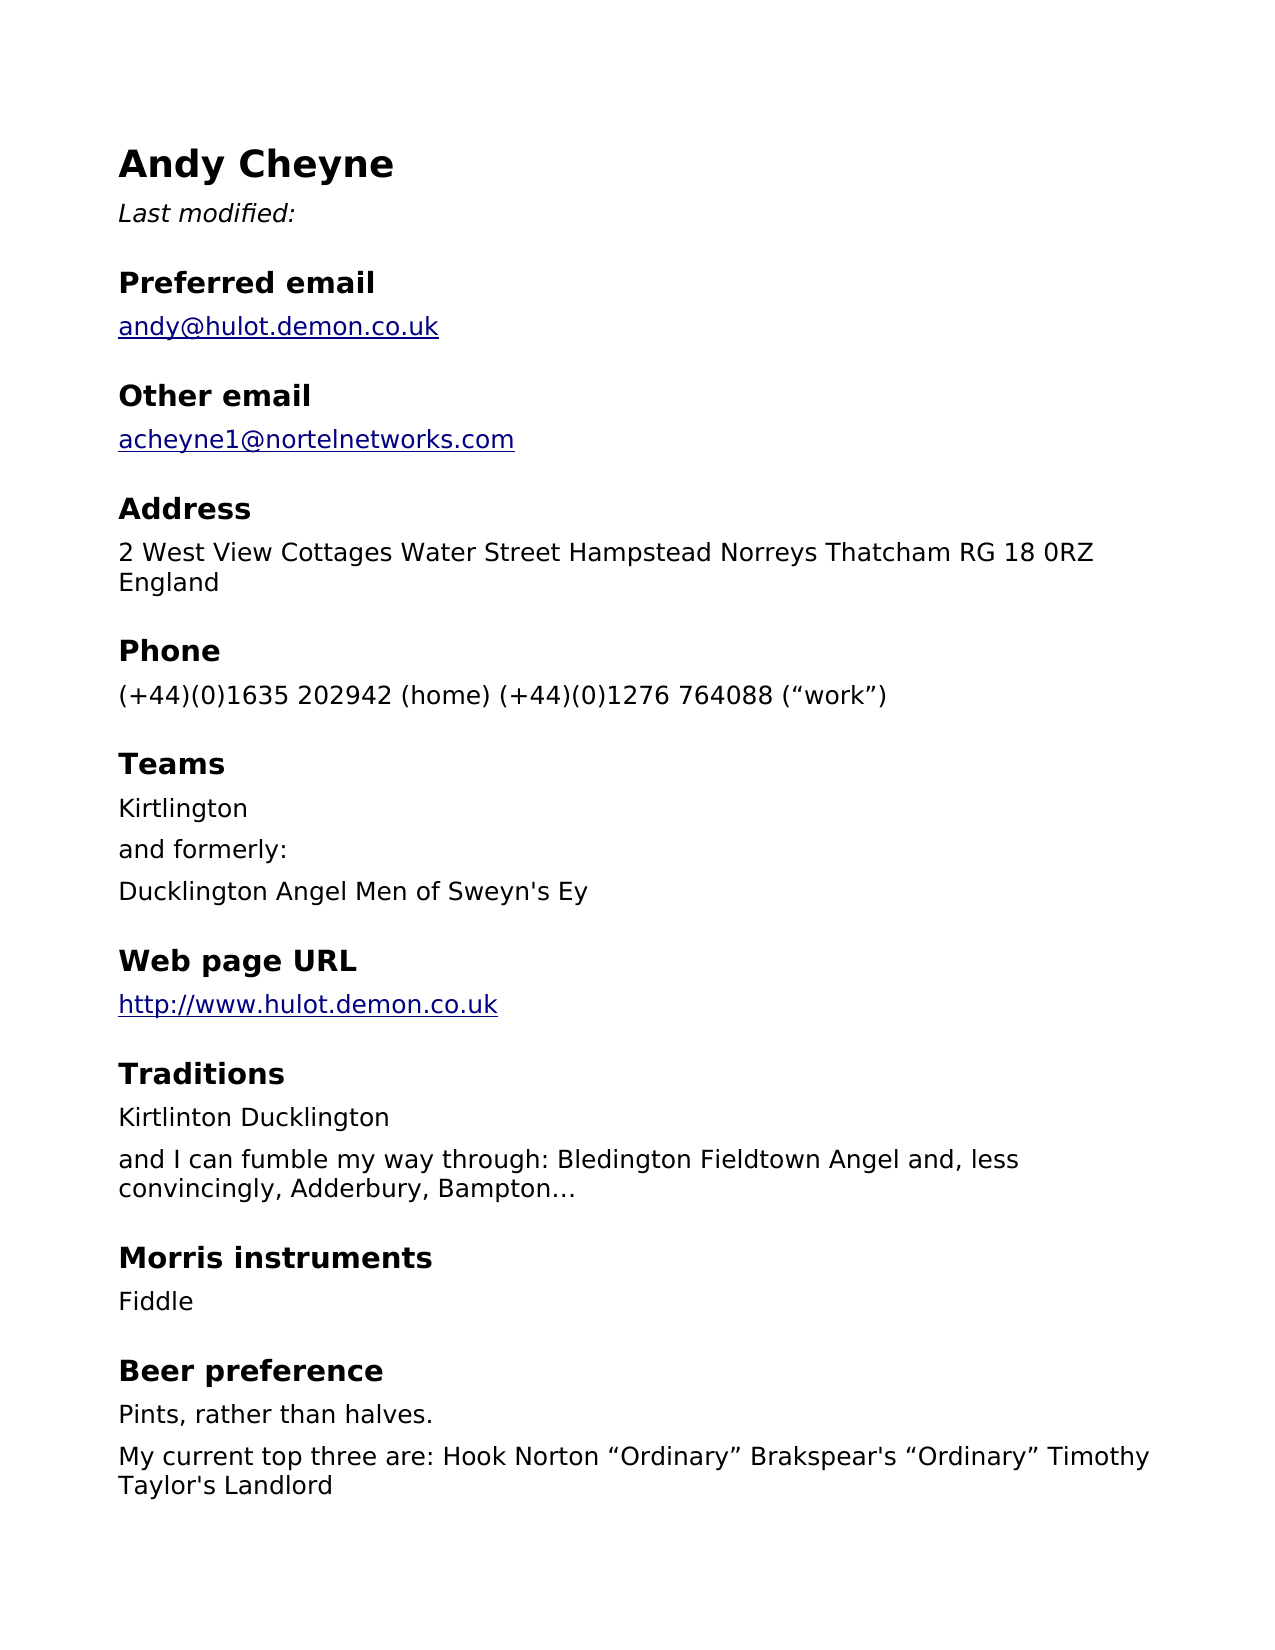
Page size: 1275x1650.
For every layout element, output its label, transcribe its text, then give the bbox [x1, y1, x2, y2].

text Fiddle [118, 1288, 1157, 1317]
text andy@hulot.demon.co.uk [118, 312, 1157, 342]
text Kirtlinton Ducklington [118, 1104, 1157, 1133]
subtitle Address [118, 492, 1157, 526]
subtitle Andy Cheyne [118, 143, 1157, 187]
text Last modified: [118, 199, 1157, 228]
text http://www.hulot.demon.co.uk [118, 991, 1157, 1020]
subtitle Preferred email [118, 266, 1157, 300]
subtitle Phone [118, 634, 1157, 668]
subtitle Teams [118, 748, 1157, 782]
text My current top three are: Hook Norton “Ordinary” Brakspear's “Ordinary” Timothy Taylor's Landlord [118, 1442, 1157, 1501]
subtitle Web page URL [118, 944, 1157, 978]
text Ducklington Angel Men of Sweyn's Ey [118, 877, 1157, 907]
text 2 West View Cottages Water Street Hampstead Norreys Thatcham RG 18 0RZ England [118, 539, 1157, 597]
text acheyne1@nortelnetworks.com [118, 426, 1157, 455]
text and I can fumble my way through: Bledington Fieldtown Angel and, less convincingly, Adderbury, Bampton… [118, 1145, 1157, 1204]
subtitle Traditions [118, 1057, 1157, 1091]
subtitle Morris instruments [118, 1241, 1157, 1275]
subtitle Beer preference [118, 1354, 1157, 1388]
text and formerly: [118, 836, 1157, 865]
text Pints, rather than halves. [118, 1401, 1157, 1430]
text Kirtlington [118, 794, 1157, 823]
text (+44)(0)1635 202942 (home) (+44)(0)1276 764088 (“work”) [118, 681, 1157, 710]
subtitle Other email [118, 379, 1157, 413]
